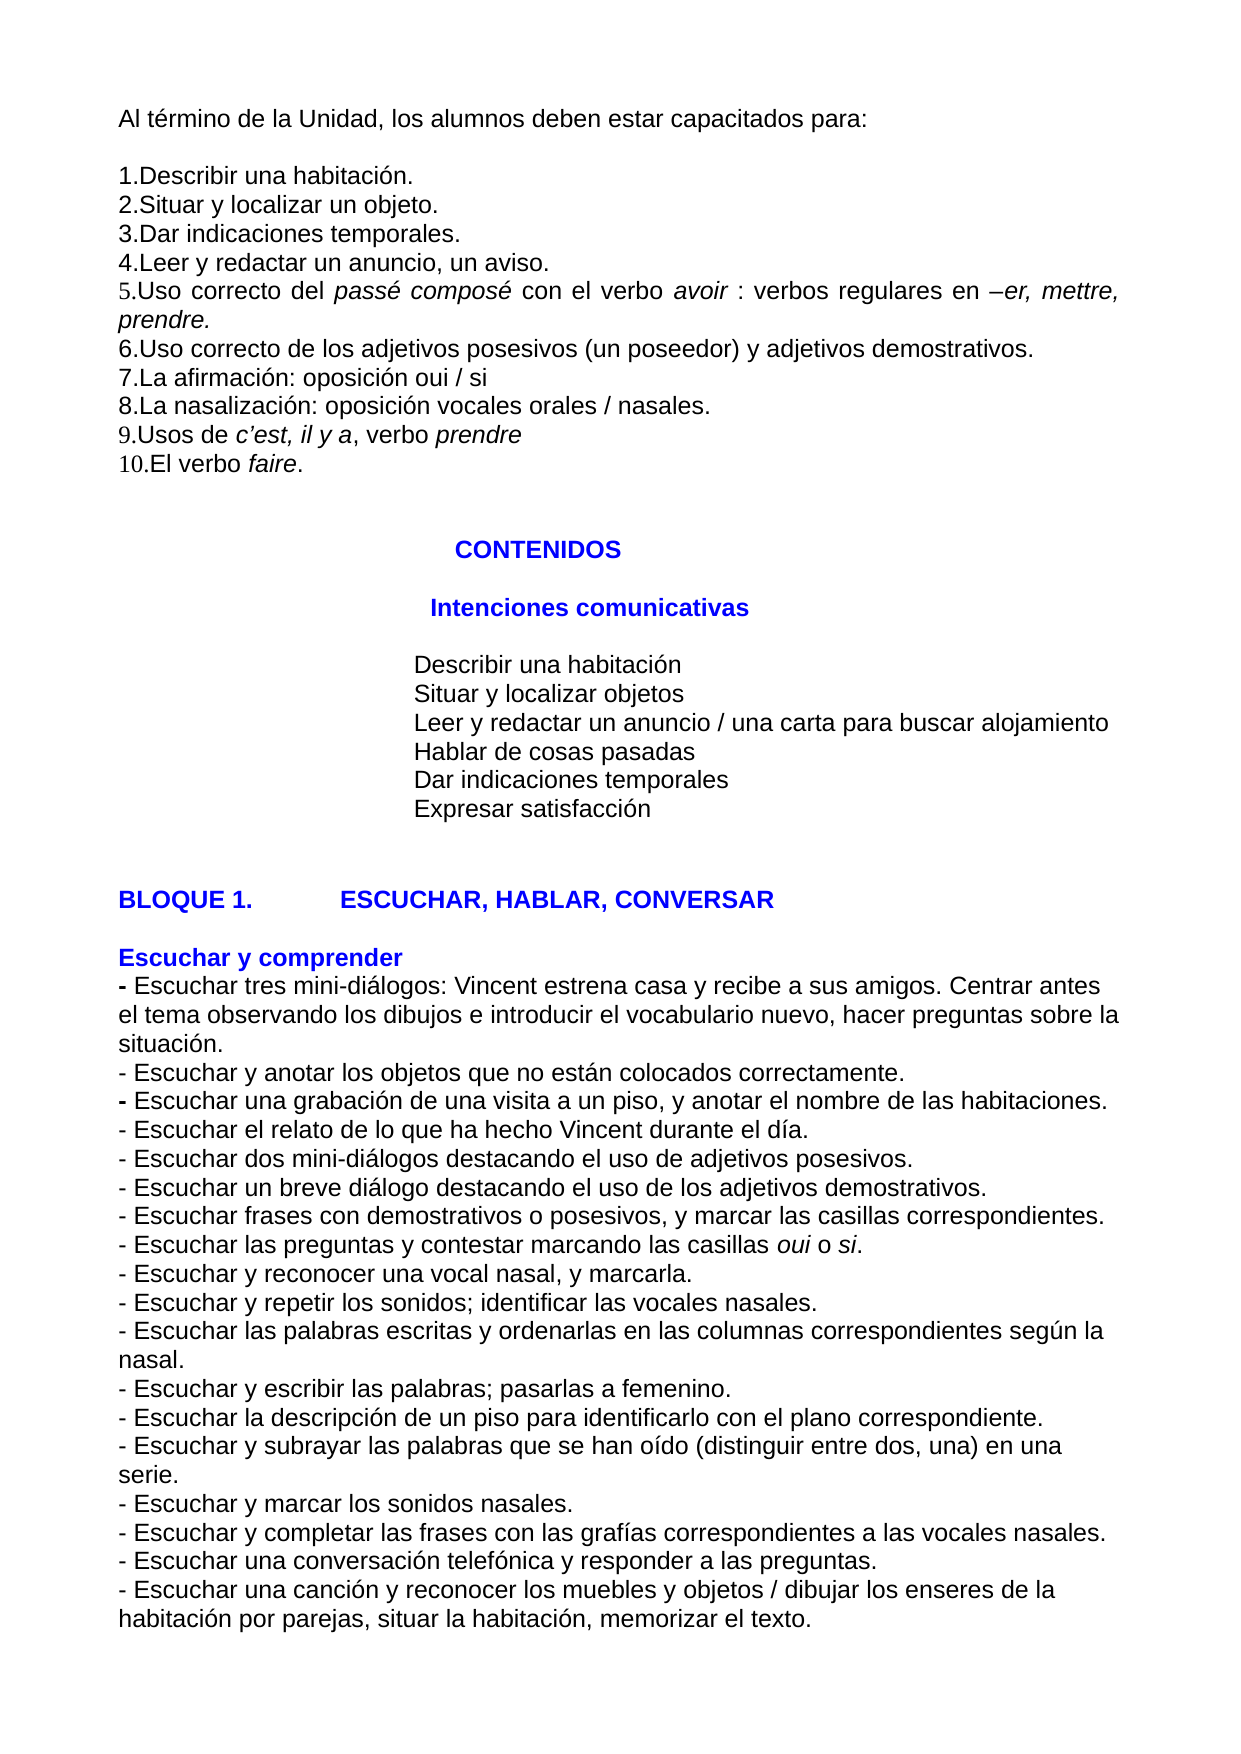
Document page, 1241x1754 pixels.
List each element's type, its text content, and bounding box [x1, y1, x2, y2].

list El verbo faire. [118, 449, 1122, 478]
text - Escuchar una grabación de una visita a un piso, y anotar el nombre de las habitaciones. [118, 1086, 1122, 1115]
text Dar indicaciones temporales [118, 765, 1122, 794]
list Situar y localizar un objeto. [118, 190, 1122, 219]
text - Escuchar tres mini-diálogos: Vincent estrena casa y recibe a sus amigos. Centrar antes el tema observando los dibujos e introducir el vocabulario nuevo, hacer preguntas sobre la situación. [118, 971, 1122, 1058]
text - Escuchar las preguntas y contestar marcando las casillas oui o si. [118, 1230, 1122, 1259]
text - Escuchar y escribir las palabras; pasarlas a femenino. [118, 1374, 1122, 1403]
text - Escuchar y anotar los objetos que no están colocados correctamente. [118, 1058, 1122, 1086]
text - Escuchar dos mini-diálogos destacando el uso de adjetivos posesivos. [118, 1144, 1122, 1173]
list La nasalización: oposición vocales orales / nasales. [118, 391, 1122, 420]
text - Escuchar las palabras escritas y ordenarlas en las columnas correspondientes según la nasal. [118, 1316, 1122, 1374]
list Usos de c’est, il y a, verbo prendre [118, 420, 1122, 449]
text - Escuchar y marcar los sonidos nasales. [118, 1489, 1122, 1518]
text - Escuchar y subrayar las palabras que se han oído (distinguir entre dos, una) en una serie. [118, 1431, 1122, 1489]
text BLOQUE 1. ESCUCHAR, HABLAR, CONVERSAR [118, 885, 1122, 914]
text - Escuchar y reconocer una vocal nasal, y marcarla. [118, 1259, 1122, 1288]
text - Escuchar un breve diálogo destacando el uso de los adjetivos demostrativos. [118, 1173, 1122, 1201]
text - Escuchar frases con demostrativos o posesivos, y marcar las casillas correspondientes. [118, 1201, 1122, 1230]
list Uso correcto del passé composé con el verbo avoir : verbos regulares en –er, mettre, prendre. [118, 276, 1122, 334]
text - Escuchar una conversación telefónica y responder a las preguntas. [118, 1546, 1122, 1575]
text Leer y redactar un anuncio / una carta para buscar alojamiento [118, 708, 1122, 737]
text - Escuchar y repetir los sonidos; identificar las vocales nasales. [118, 1288, 1122, 1316]
list Dar indicaciones temporales. [118, 219, 1122, 247]
text CONTENIDOS [413, 535, 1122, 564]
text Hablar de cosas pasadas [118, 737, 1122, 765]
list Leer y redactar un anuncio, un aviso. [118, 247, 1122, 276]
list La afirmación: oposición oui / si [118, 363, 1122, 391]
text Situar y localizar objetos [118, 679, 1122, 708]
text - Escuchar el relato de lo que ha hecho Vincent durante el día. [118, 1115, 1122, 1144]
text - Escuchar y completar las frases con las grafías correspondientes a las vocales nasales. [118, 1518, 1122, 1546]
text Escuchar y comprender [118, 943, 1122, 971]
list Uso correcto de los adjetivos posesivos (un poseedor) y adjetivos demostrativos. [118, 334, 1122, 363]
text - Escuchar la descripción de un piso para identificarlo con el plano correspondiente. [118, 1403, 1122, 1431]
text Expresar satisfacción [118, 794, 1122, 823]
list Describir una habitación. [118, 161, 1122, 190]
text Al término de la Unidad, los alumnos deben estar capacitados para: [118, 104, 1122, 132]
text Intenciones comunicativas [118, 593, 1122, 622]
text Describir una habitación [118, 650, 1122, 679]
text - Escuchar una canción y reconocer los muebles y objetos / dibujar los enseres de la habitación por parejas, situar la habitación, memorizar el texto. [118, 1575, 1122, 1633]
